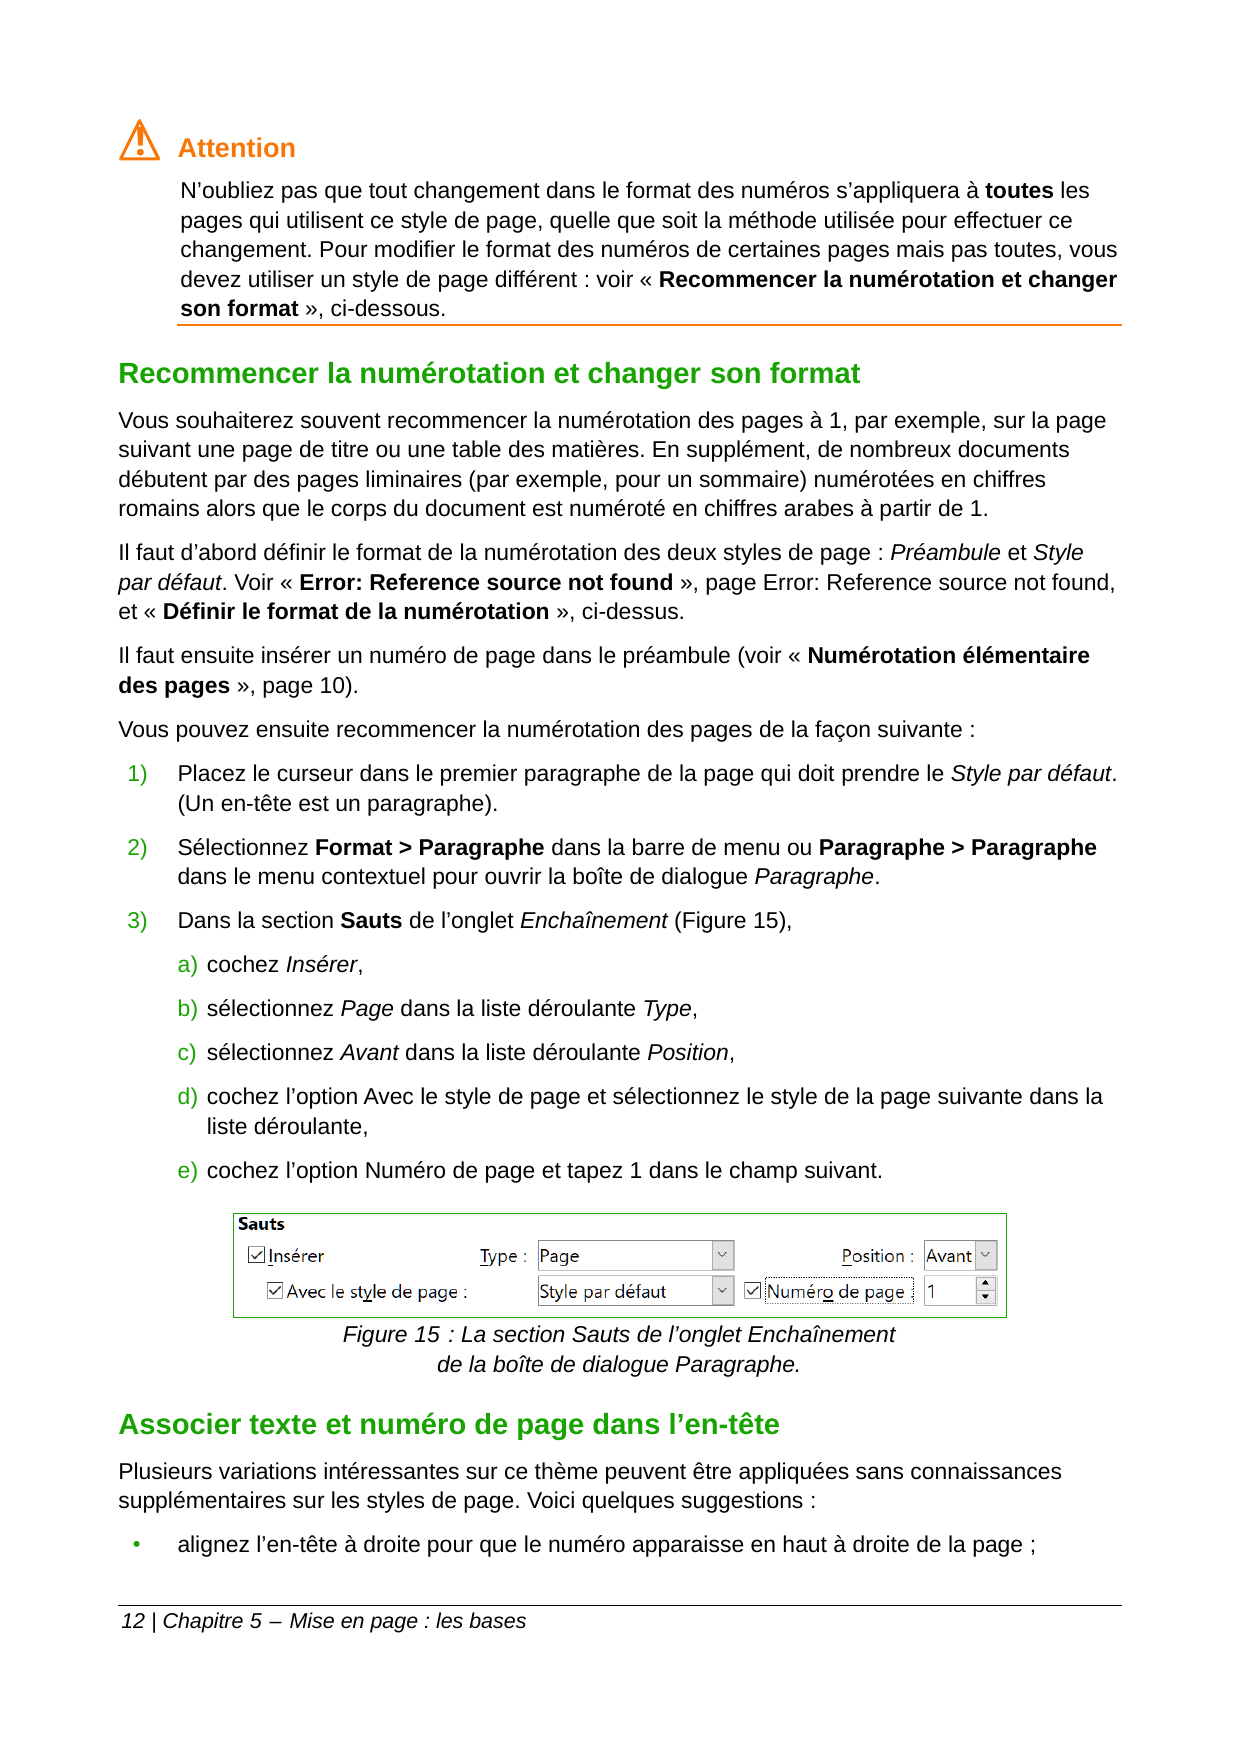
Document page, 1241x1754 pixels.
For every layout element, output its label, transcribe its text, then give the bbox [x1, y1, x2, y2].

text Il faut ensuite insérer un numéro de page dans le préambule (voir « Numérotation élémentaire des pages », page 10). [118, 639, 1122, 698]
picture [234, 1214, 1006, 1317]
list Sélectionnez Format > Paragraphe dans la barre de menu ou Paragraphe > Paragraphe dans le menu contextuel pour ouvrir la boîte de dialogue Paragraphe. [148, 830, 1122, 889]
text Vous souhaiterez souvent recommencer la numérotation des pages à 1, par exemple, sur la page suivant une page de titre ou une table des matières. En supplément, de nombreux documents débutent par des pages liminaires (par exemple, pour un sommaire) numérotées en chiffres romains alors que le corps du document est numéroté en chiffres arabes à partir de 1. [118, 404, 1122, 522]
list Attention [118, 118, 1122, 164]
list sélectionnez Page dans la liste déroulante Type, [171, 992, 1122, 1022]
subtitle Associer texte et numéro de page dans l’en-tête [118, 1407, 1122, 1440]
list Dans la section Sauts de l’onglet Enchaînement (Figure 15), [148, 904, 1122, 933]
text Plusieurs variations intéressantes sur ce thème peuvent être appliquées sans connaissances supplémentaires sur les styles de page. Voici quelques suggestions : [118, 1455, 1122, 1514]
text Il faut d’abord définir le format de la numérotation des deux styles de page : Préambule et Style par défaut. Voir « Erreur : source de la référence non trouvée », page Erreur : source de la référence non trouvée, et « Définir le format de la numérotation », ci-dessus. [118, 536, 1122, 625]
text Figure 15 : La section Sauts de l’onglet Enchaînement de la boîte de dialogue Paragraphe. [118, 1318, 1122, 1377]
text N’oubliez pas que tout changement dans le format des numéros s’appliquera à toutes les pages qui utilisent ce style de page, quelle que soit la méthode utilisée pour effectuer ce changement. Pour modifier le format des numéros de certaines pages mais pas toutes, vous devez utiliser un style de page différent : voir « Recommencer la numérotation et changer son format », ci-dessous. [177, 171, 1122, 324]
subtitle Recommencer la numérotation et changer son format [118, 356, 1122, 389]
list cochez l’option Avec le style de page et sélectionnez le style de la page suivante dans la liste déroulante, [171, 1080, 1122, 1139]
list cochez l’option Numéro de page et tapez 1 dans le champ suivant. [171, 1154, 1122, 1183]
list alignez l’en-tête à droite pour que le numéro apparaisse en haut à droite de la page ; [133, 1528, 1122, 1558]
list cochez Insérer, [171, 948, 1122, 977]
list sélectionnez Avant dans la liste déroulante Position, [171, 1036, 1122, 1066]
list Placez le curseur dans le premier paragraphe de la page qui doit prendre le Style par défaut. (Un en-tête est un paragraphe). [148, 757, 1122, 816]
text Vous pouvez ensuite recommencer la numérotation des pages de la façon suivante : [118, 713, 1122, 742]
